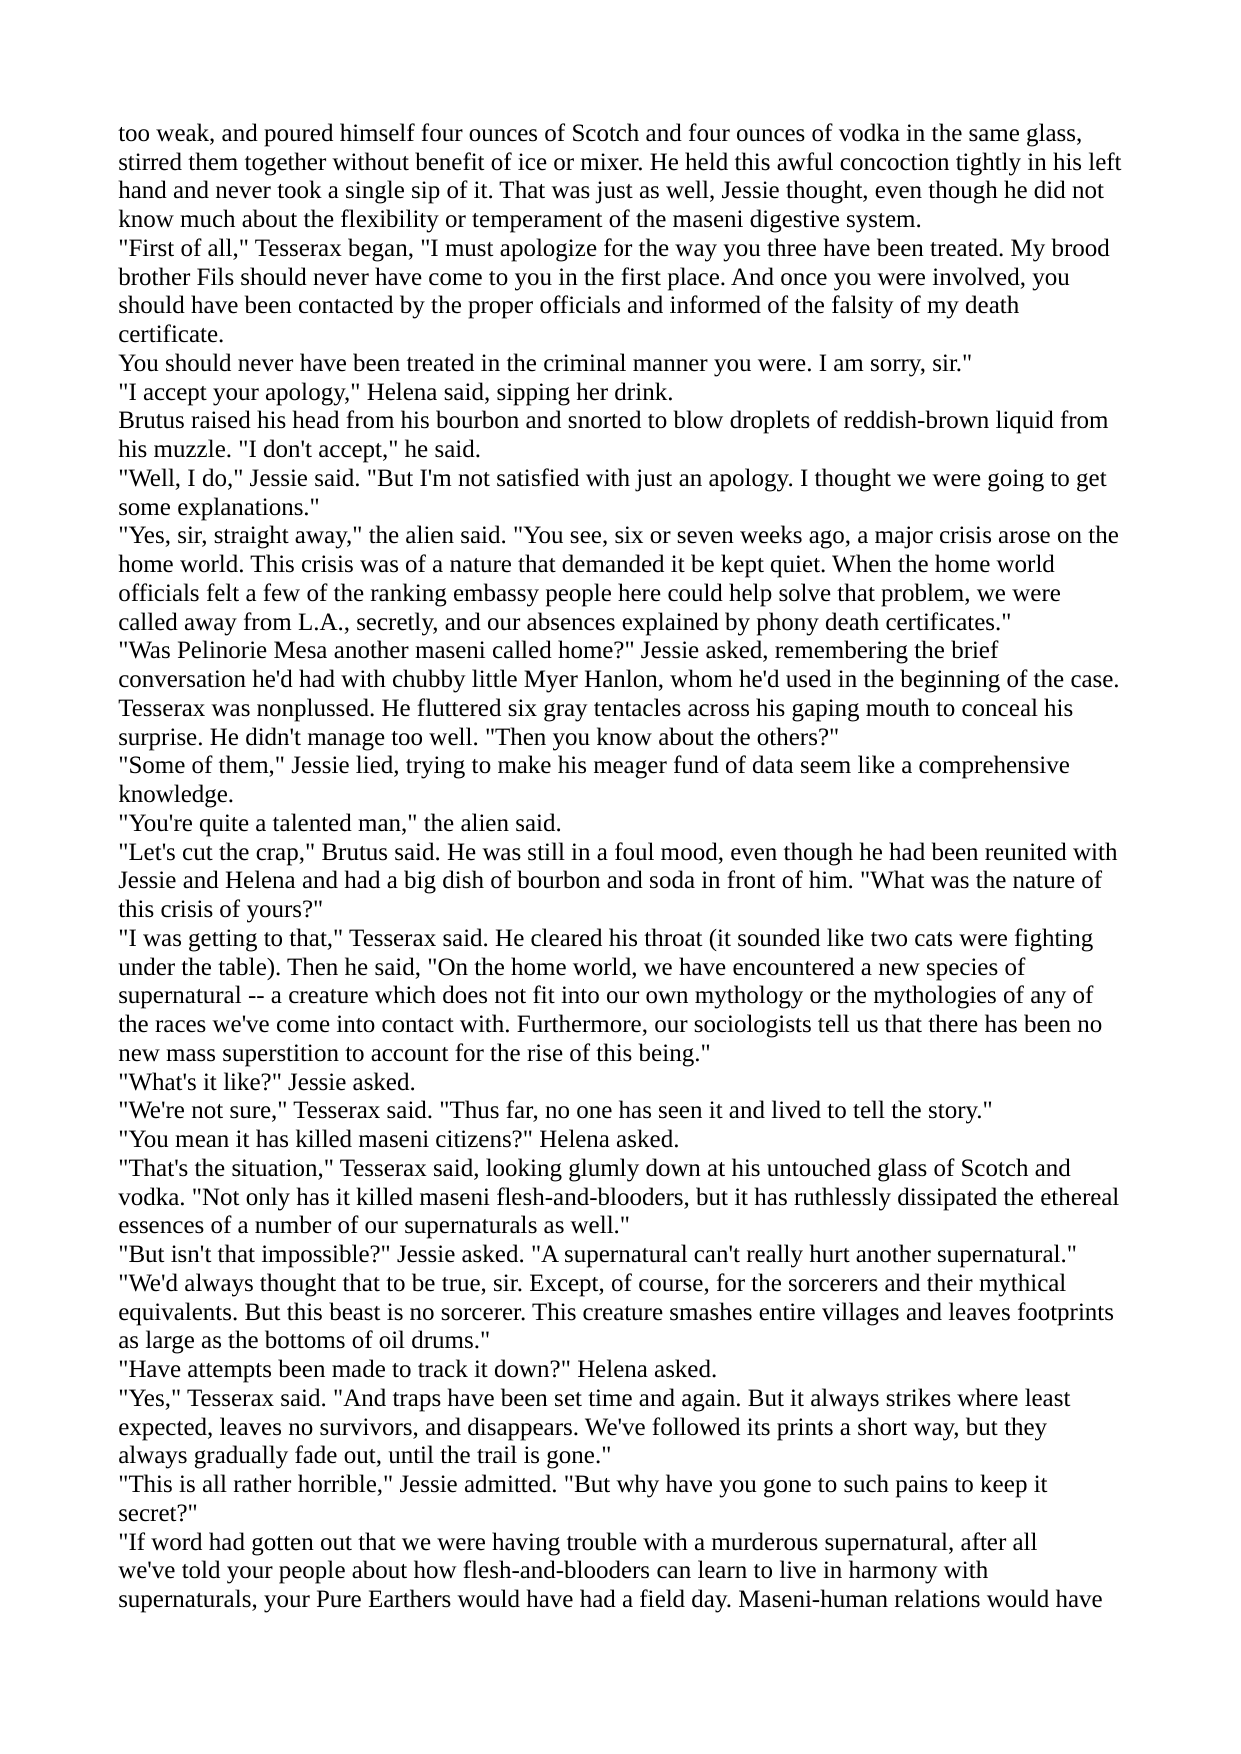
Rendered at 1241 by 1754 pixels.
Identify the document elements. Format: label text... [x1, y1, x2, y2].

text "Well, I do," Jessie said. "But I'm not satisfied with just an apology. I thought we were going to get some explanations." [118, 463, 1122, 521]
text "I was getting to that," Tesserax said. He cleared his throat (it sounded like two cats were fighting under the table). Then he said, "On the home world, we have encountered a new species of supernatural -- a creature which does not fit into our own mythology or the mythologies of any of the races we've come into contact with. Furthermore, our sociologists tell us that there has been no new mass superstition to account for the rise of this being." [118, 923, 1122, 1067]
text we've told your people about how flesh-and-blooders can learn to live in harmony with supernaturals, your Pure Earthers would have had a field day. Maseni-human relations would have [118, 1556, 1122, 1613]
text "First of all," Tesserax began, "I must apologize for the way you three have been treated. My brood brother Fils should never have come to you in the first place. And once you were involved, you should have been contacted by the proper officials and informed of the falsity of my death certificate. [118, 233, 1122, 348]
text "If word had gotten out that we were having trouble with a murderous supernatural, after all [118, 1527, 1122, 1556]
text "Was Pelinorie Mesa another maseni called home?" Jessie asked, remembering the brief conversation he'd had with chubby little Myer Hanlon, whom he'd used in the beginning of the case. [118, 636, 1122, 693]
text "That's the situation," Tesserax said, looking glumly down at his untouched glass of Scotch and vodka. "Not only has it killed maseni flesh-and-blooders, but it has ruthlessly dissipated the ethereal essences of a number of our supernaturals as well." [118, 1153, 1122, 1239]
text "We're not sure," Tesserax said. "Thus far, no one has seen it and lived to tell the story." [118, 1096, 1122, 1124]
text "We'd always thought that to be true, sir. Except, of course, for the sorcerers and their mythical equivalents. But this beast is no sorcerer. This creature smashes entire villages and leaves footprints as large as the bottoms of oil drums." [118, 1268, 1122, 1354]
text "Yes, sir, straight away," the alien said. "You see, six or seven weeks ago, a major crisis arose on the home world. This crisis was of a nature that demanded it be kept quiet. When the home world officials felt a few of the ranking embassy people here could help solve that problem, we were called away from L.A., secretly, and our absences explained by phony death certificates." [118, 521, 1122, 636]
text "Yes," Tesserax said. "And traps have been set time and again. But it always strikes where least expected, leaves no survivors, and disappears. We've followed its prints a short way, but they always gradually fade out, until the trail is gone." [118, 1383, 1122, 1469]
text "You're quite a talented man," the alien said. [118, 808, 1122, 837]
text "Some of them," Jessie lied, trying to make his meager fund of data seem like a comprehensive knowledge. [118, 751, 1122, 808]
text "Let's cut the crap," Brutus said. He was still in a foul mood, even though he had been reunited with Jessie and Helena and had a big dish of bourbon and soda in front of him. "What was the nature of this crisis of yours?" [118, 837, 1122, 923]
text Brutus raised his head from his bourbon and snorted to blow droplets of reddish-brown liquid from his muzzle. "I don't accept," he said. [118, 406, 1122, 463]
text too weak, and poured himself four ounces of Scotch and four ounces of vodka in the same glass, stirred them together without benefit of ice or mixer. He held this awful concoction tightly in his left hand and never took a single sip of it. That was just as well, Jessie thought, even though he did not know much about the flexibility or temperament of the maseni digestive system. [118, 118, 1122, 233]
text "But isn't that impossible?" Jessie asked. "A supernatural can't really hurt another supernatural." [118, 1239, 1122, 1268]
text You should never have been treated in the criminal manner you were. I am sorry, sir." [118, 348, 1122, 377]
text "This is all rather horrible," Jessie admitted. "But why have you gone to such pains to keep it secret?" [118, 1469, 1122, 1527]
text Tesserax was nonplussed. He fluttered six gray tentacles across his gaping mouth to conceal his surprise. He didn't manage too well. "Then you know about the others?" [118, 693, 1122, 751]
text "Have attempts been made to track it down?" Helena asked. [118, 1354, 1122, 1383]
text "I accept your apology," Helena said, sipping her drink. [118, 377, 1122, 406]
text "What's it like?" Jessie asked. [118, 1067, 1122, 1096]
text "You mean it has killed maseni citizens?" Helena asked. [118, 1124, 1122, 1153]
